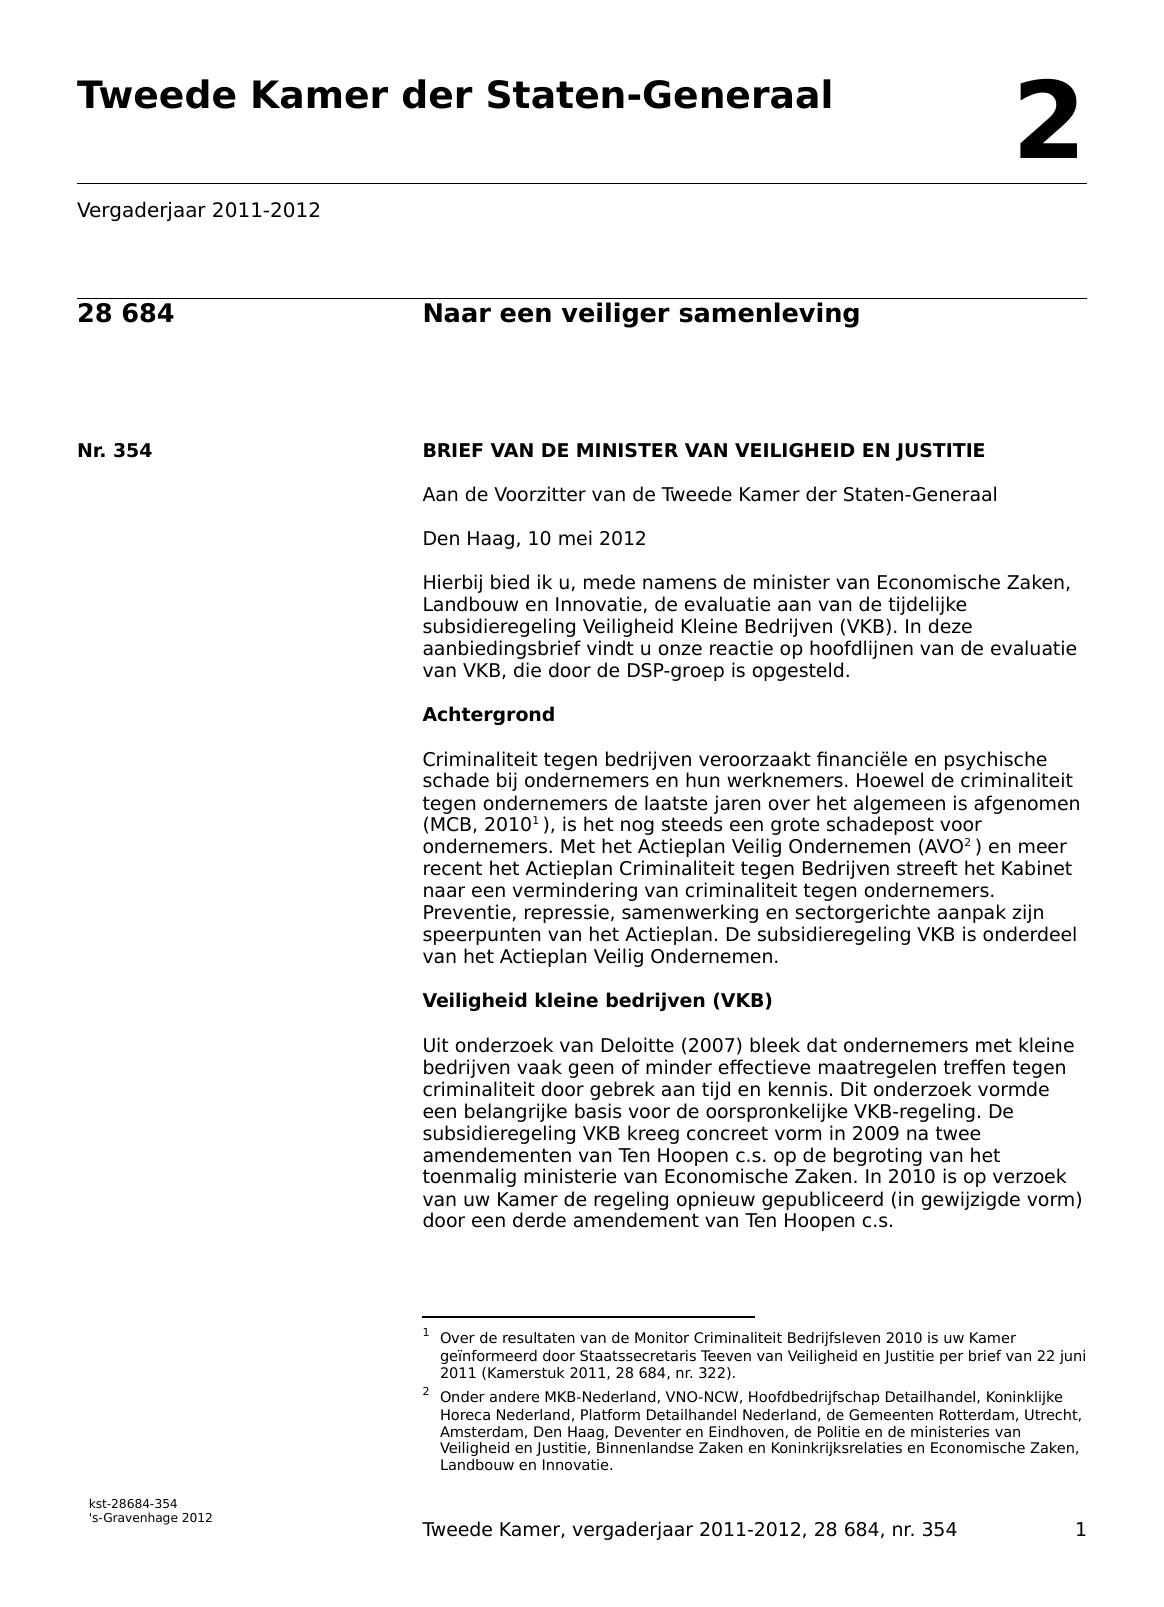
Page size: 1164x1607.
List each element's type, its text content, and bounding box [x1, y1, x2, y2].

text Onder andere MKB-Nederland, VNO-NCW, Hoofdbedrijfschap Detailhandel, Koninklijke Horeca Nederland, Platform Detailhandel Nederland, de Gemeenten Rotterdam, Utrecht, Amsterdam, Den Haag, Deventer en Eindhoven, de Politie en de ministeries van Veiligheid en Justitie, Binnenlandse Zaken en Koninkrijksrelaties en Economische Zaken, Landbouw en Innovatie. [422, 1385, 1087, 1474]
text Den Haag, 10 mei 2012 [422, 528, 1087, 550]
text 's-Gravenhage 2012 [88, 1511, 323, 1525]
table_cell Vergaderjaar 2011-2012 [77, 184, 1087, 298]
text Hierbij bied ik u, mede namens de minister van Economische Zaken, Landbouw en Innovatie, de evaluatie aan van de tijdelijke subsidieregeling Veiligheid Kleine Bedrijven (VKB). In deze aanbiedingsbrief vindt u onze reactie op hoofdlijnen van de evaluatie van VKB, die door de DSP-groep is opgesteld. [422, 572, 1087, 682]
table_header Tweede Kamer der Staten-Generaal [77, 59, 886, 183]
table_header 2 [886, 59, 1087, 183]
text Over de resultaten van de Monitor Criminaliteit Bedrijfsleven 2010 is uw Kamer geïnformeerd door Staatssecretaris Teeven van Veiligheid en Justitie per brief van 22 juni 2011 (Kamerstuk 2011, 28 684, nr. 322). [422, 1326, 1087, 1382]
text Uit onderzoek van Deloitte (2007) bleek dat ondernemers met kleine bedrijven vaak geen of minder effectieve maatregelen treffen tegen criminaliteit door gebrek aan tijd en kennis. Dit onderzoek vormde een belangrijke basis voor de oorspronkelijke VKB-regeling. De subsidieregeling VKB kreeg concreet vorm in 2009 na twee amendementen van Ten Hoopen c.s. op de begroting van het toenmalig ministerie van Economische Zaken. In 2010 is op verzoek van uw Kamer de regeling opnieuw gepubliceerd (in gewijzigde vorm) door een derde amendement van Ten Hoopen c.s. [422, 1034, 1087, 1232]
subtitle 28 684 Naar een veiliger samenleving [77, 299, 1087, 329]
subtitle Achtergrond [422, 704, 1087, 726]
text Criminaliteit tegen bedrijven veroorzaakt financiële en psychische schade bij ondernemers en hun werknemers. Hoewel de criminaliteit tegen ondernemers de laatste jaren over het algemeen is afgenomen (MCB, 2010), is het nog steeds een grote schadepost voor ondernemers. Met het Actieplan Veilig Ondernemen (AVO) en meer recent het Actieplan Criminaliteit tegen Bedrijven streeft het Kabinet naar een vermindering van criminaliteit tegen ondernemers. Preventie, repressie, samenwerking en sectorgerichte aanpak zijn speerpunten van het Actieplan. De subsidieregeling VKB is onderdeel van het Actieplan Veilig Ondernemen. [422, 748, 1087, 968]
text kst-28684-354 [88, 1497, 323, 1511]
subtitle Veiligheid kleine bedrijven (VKB) [422, 990, 1087, 1012]
text Aan de Voorzitter van de Tweede Kamer der Staten-Generaal [422, 484, 1087, 506]
subtitle Nr. 354 BRIEF VAN DE MINISTER VAN VEILIGHEID EN JUSTITIE [77, 440, 1087, 462]
